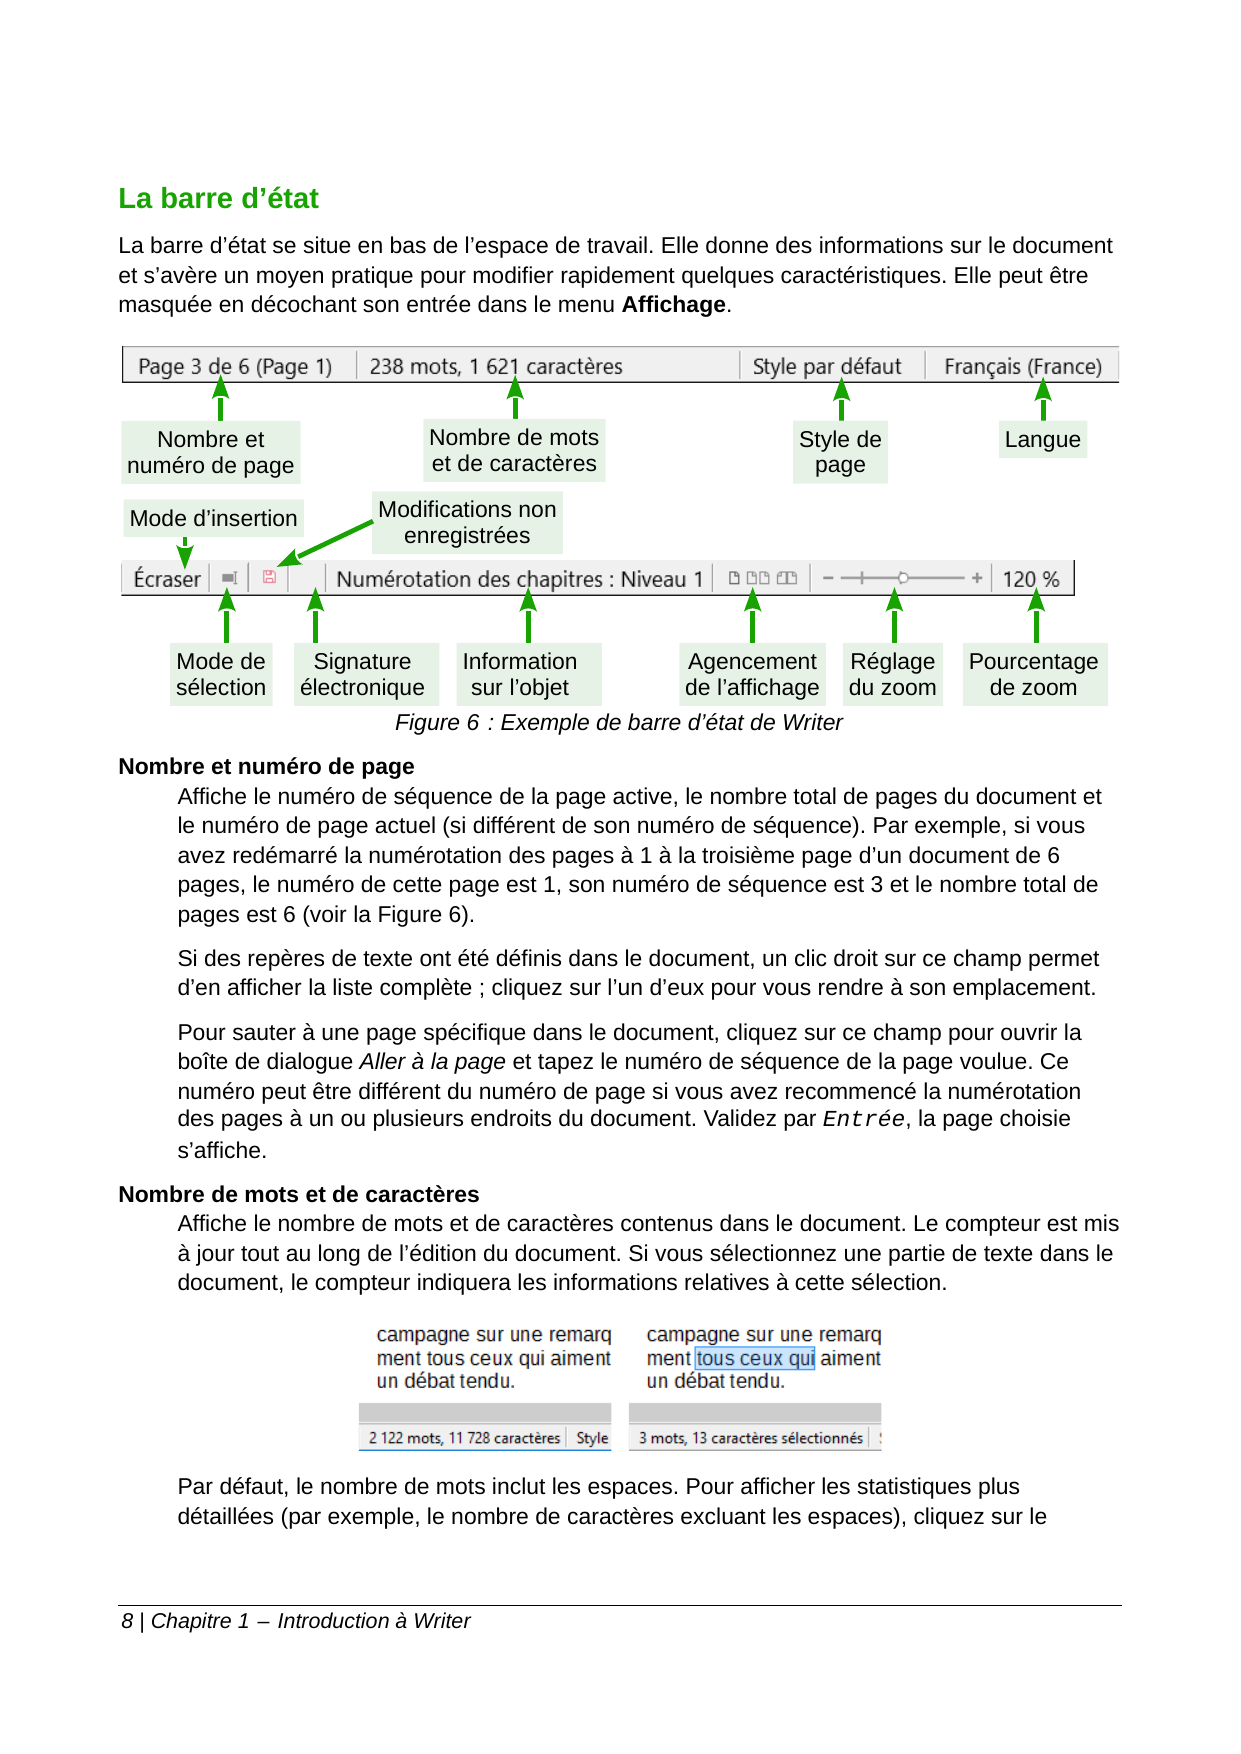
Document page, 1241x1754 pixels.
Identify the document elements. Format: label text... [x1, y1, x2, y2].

list Si des repères de texte ont été définis dans le document, un clic droit sur ce champ permet d’en afficher la liste complète ; cliquez sur l’un d’eux pour vous rendre à son emplacement. [177, 942, 1122, 1001]
text Figure 6 : Exemple de barre d’état de Writer [118, 706, 1122, 735]
list Affiche le numéro de séquence de la page active, le nombre total de pages du document et le numéro de page actuel (si différent de son numéro de séquence). Par exemple, si vous avez redémarré la numérotation des pages à 1 à la troisième page d’un document de 6 pages, le numéro de cette page est 1, son numéro de séquence est 3 et le nombre total de pages est 6 (voir la Figure 6). [177, 779, 1122, 927]
text La barre d’état se situe en bas de l’espace de travail. Elle donne des informations sur le document et s’avère un moyen pratique pour modifier rapidement quelques caractéristiques. Elle peut être masquée en décochant son entrée dans le menu Affichage. [118, 229, 1122, 317]
list Par défaut, le nombre de mots inclut les espaces. Pour afficher les statistiques plus détaillées (par exemple, le nombre de caractères excluant les espaces), cliquez sur le [177, 1470, 1122, 1529]
picture [628, 1325, 882, 1451]
picture [358, 1325, 612, 1451]
list Affiche le nombre de mots et de caractères contenus dans le document. Le compteur est mis à jour tout au long de l’édition du document. Si vous sélectionnez une partie de texte dans le document, le compteur indiquera les informations relatives à cette sélection. [177, 1207, 1122, 1296]
list Pour sauter à une page spécifique dans le document, cliquez sur ce champ pour ouvrir la boîte de dialogue Aller à la page et tapez le numéro de séquence de la page voulue. Ce numéro peut être différent du numéro de page si vous avez recommencé la numérotation des pages à un ou plusieurs endroits du document. Validez par Entrée, la page choisie s’affiche. [177, 1016, 1122, 1163]
subtitle Nombre de mots et de caractères [118, 1178, 1122, 1207]
subtitle Nombre et numéro de page [118, 750, 1122, 779]
subtitle La barre d’état [118, 181, 1122, 214]
